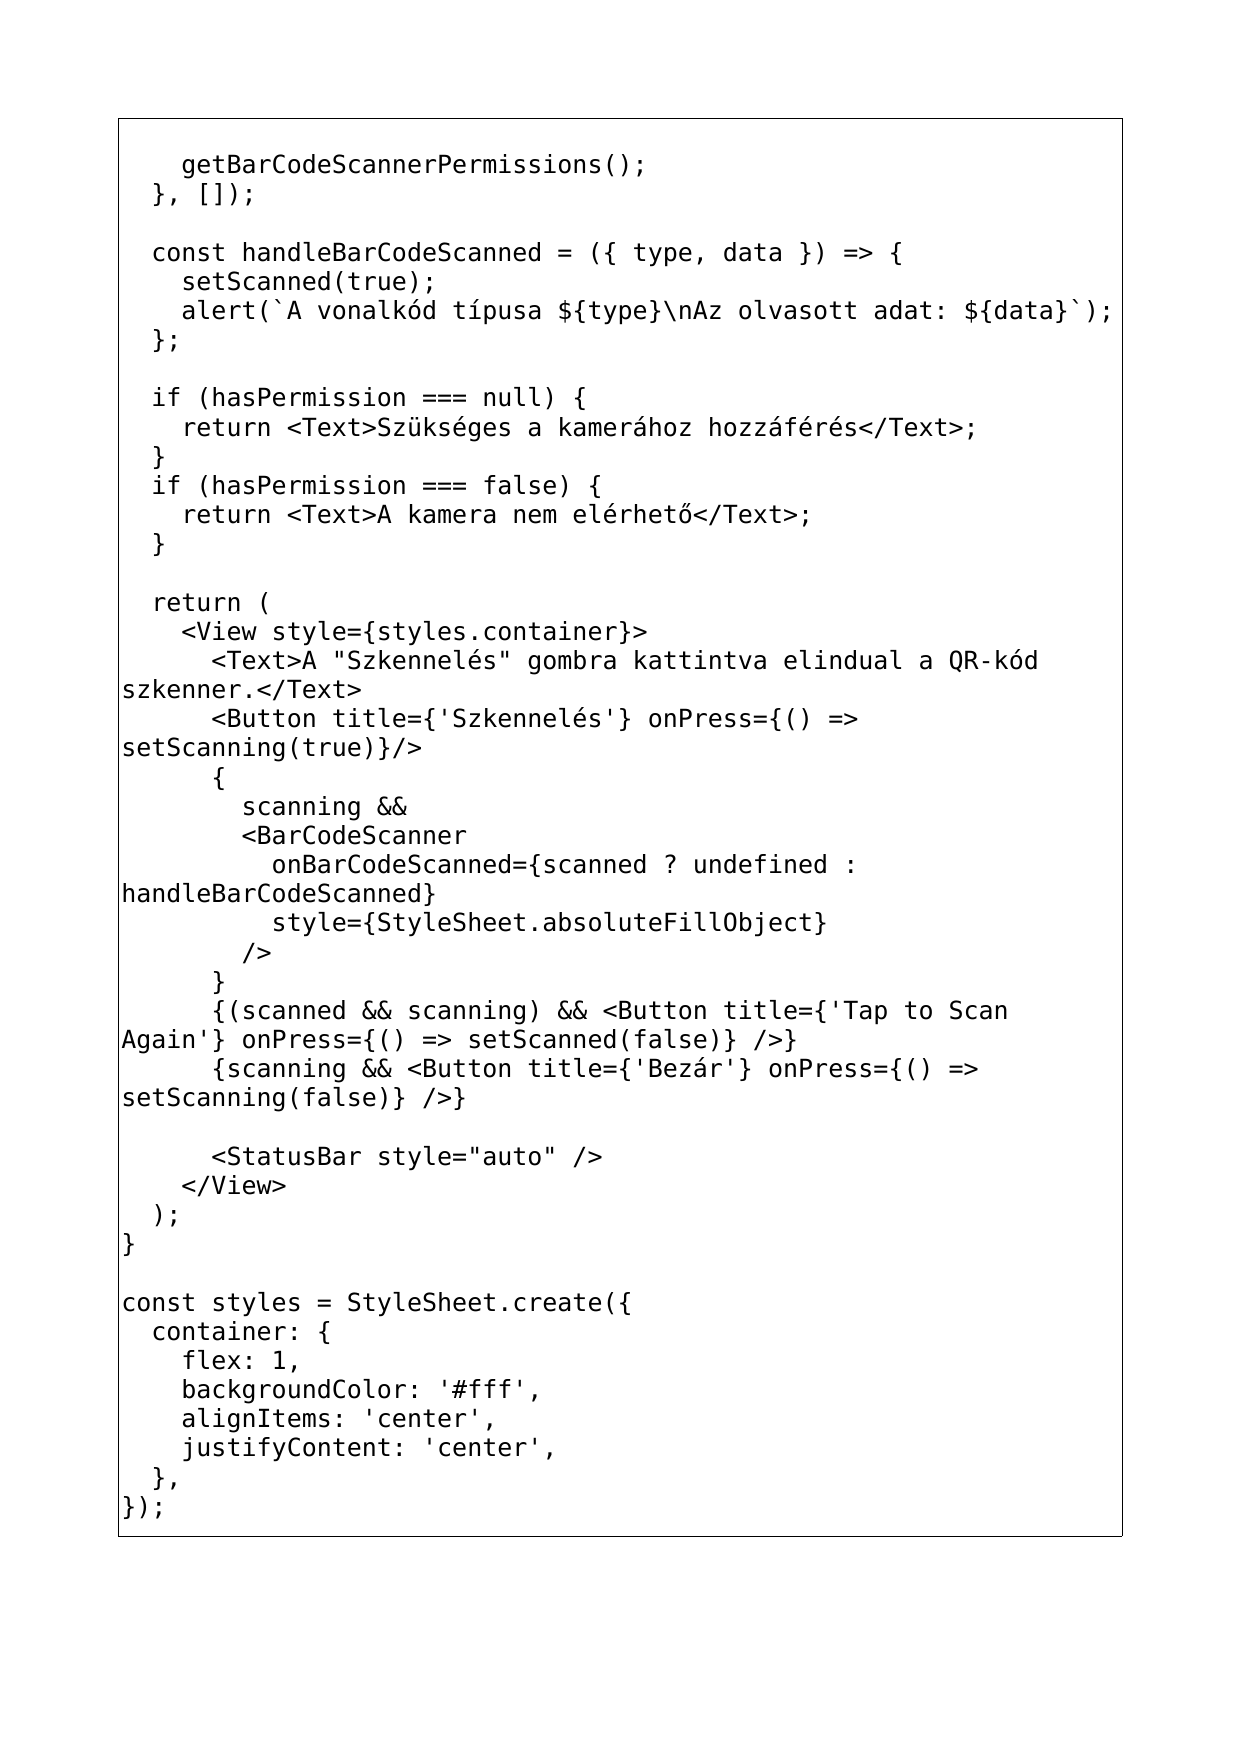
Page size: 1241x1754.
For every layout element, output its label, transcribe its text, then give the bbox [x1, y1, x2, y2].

table_header getBarCodeScannerPermissions(); }, []); const handleBarCodeScanned = ({ type, data }) => { setScanned(true); alert(`A vonalkód típusa ${type}\nAz olvasott adat: ${data}`); }; if (hasPermission === null) { return <Text>Szükséges a kamerához hozzáférés</Text>; } if (hasPermission === false) { return <Text>A kamera nem elérhető</Text>; } return ( <View style={styles.container}> <Text>A "Szkennelés" gombra kattintva elindual a QR-kód szkenner.</Text> <Button title={'Szkennelés'} onPress={() => setScanning(true)}/> { scanning && <BarCodeScanner onBarCodeScanned={scanned ? undefined : handleBarCodeScanned} style={StyleSheet.absoluteFillObject} /> } {(scanned && scanning) && <Button title={'Tap to Scan Again'} onPress={() => setScanned(false)} />} {scanning && <Button title={'Bezár'} onPress={() => setScanning(false)} />} <StatusBar style="auto" /> </View> ); } const styles = StyleSheet.create({ container: { flex: 1, backgroundColor: '#fff', alignItems: 'center', justifyContent: 'center', }, }); [119, 119, 1122, 1536]
